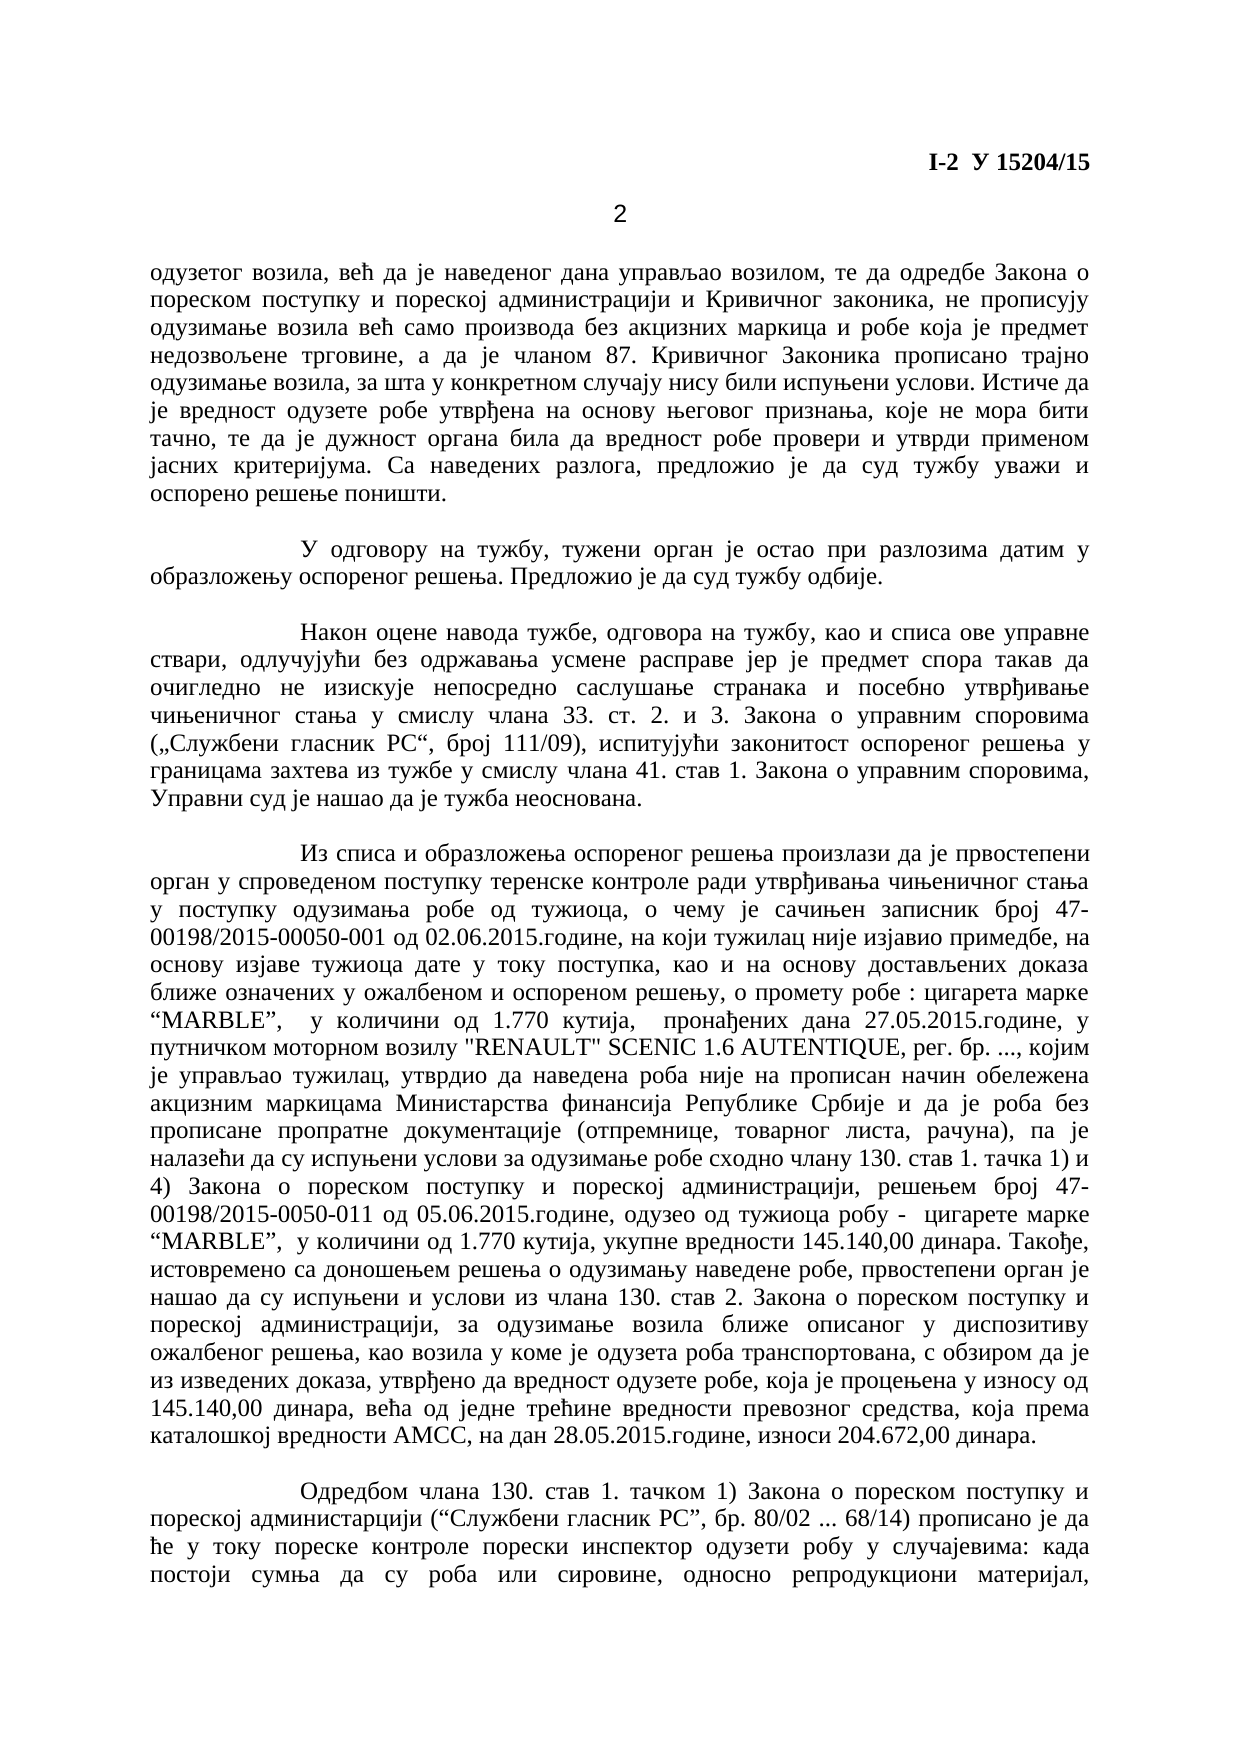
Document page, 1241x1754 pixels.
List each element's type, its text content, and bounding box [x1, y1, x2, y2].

text Након оцене навода тужбе, одговора на тужбу, као и списа ове управне ствари, одлучујући без одржавања усмене расправе јер је предмет спора такав да очигледно не изискује непосредно саслушање странака и посебно утврђивање чињеничног стања у смислу члана 33. ст. 2. и 3. Закона о управним споровима („Службени гласник РС“, број 111/09), испитујући законитост оспореног решења у границама захтева из тужбе у смислу члана 41. став 1. Закона о управним споровима, Управни суд је нашао да је тужба неоснована. [150, 618, 1090, 812]
text Одредбом члана 130. став 1. тачком 1) Закона о пореском поступку и пореској администарцији (“Службени гласник РС”, бр. 80/02 ... 68/14) прописано је да ће у току пореске контроле порески инспектор одузети робу у случајевима: када постоји сумња да су роба или сировине, односно репродукциони материјал, [150, 1477, 1090, 1588]
text У одговору на тужбу, тужени орган је остао при разлозима датим у образложењу оспореног решења. Предложио је да суд тужбу одбије. [150, 535, 1090, 590]
text одузетог возила, већ да је наведеног дана управљао возилом, те да одредбе Закона о пореском поступку и пореској администрацији и Кривичног законика, не прописују одузимање возила већ само производа без акцизних маркица и робе која је предмет недозвољене трговине, а да је чланом 87. Кривичног Законика прописано трајно одузимање возила, за шта у конкретном случају нису били испуњени услови. Истиче да је вредност одузете робе утврђена на основу његовог признања, које не мора бити тачно, те да је дужност органа била да вредност робе провери и утврди применом јасних критеријума. Са наведених разлога, предложио је да суд тужбу уважи и оспорено решење поништи. [150, 258, 1090, 507]
text Из списа и образложења оспореног решења произлази да је првостепени орган у спроведеном поступку теренске контроле ради утврђивања чињеничног стања у поступку одузимања робе од тужиоца, о чему је сачињен записник број 47-00198/2015-00050-001 од 02.06.2015.године, на који тужилац није изјавио примедбе, на основу изјаве тужиоца дате у току поступка, као и на основу достављених доказа ближе означених у ожалбеном и оспореном решењу, о промету робе : цигарета марке “MARBLE”, у количини од 1.770 кутија, пронађених дана 27.05.2015.године, у путничком моторном возилу "RENAULT" SCENIC 1.6 AUTENTIQUE, рег. бр. ..., којим је управљао тужилац, утврдио да наведена роба није на прописан начин обележена акцизним маркицама Министарства финансија Републике Србије и да је роба без прописане пропратне документације (отпремнице, товарног листа, рачуна), па је налазећи да су испуњени услови за одузимање робе сходно члану 130. став 1. тачка 1) и 4) Закона о пореском поступку и пореској администрацији, решењем број 47-00198/2015-0050-011 од 05.06.2015.године, одузео од тужиоца робу - цигарете марке “MARBLE”, у количини од 1.770 кутија, укупне вредности 145.140,00 динара. Такође, истовремено са доношењем решења о одузимању наведене робе, првостепени орган је нашао да су испуњени и услови из члана 130. став 2. Закона о пореском поступку и пореској администрацији, за одузимање возила ближе описаног у диспозитиву ожалбеног решења, као возила у коме је одузета роба транспортована, с обзиром да је из изведених доказа, утврђено да вредност одузете робе, која је процењена у износу од 145.140,00 динара, већа од једне трећине вредности превозног средства, која према каталошкој вредности АМСС, на дан 28.05.2015.године, износи 204.672,00 динара. [150, 839, 1090, 1449]
